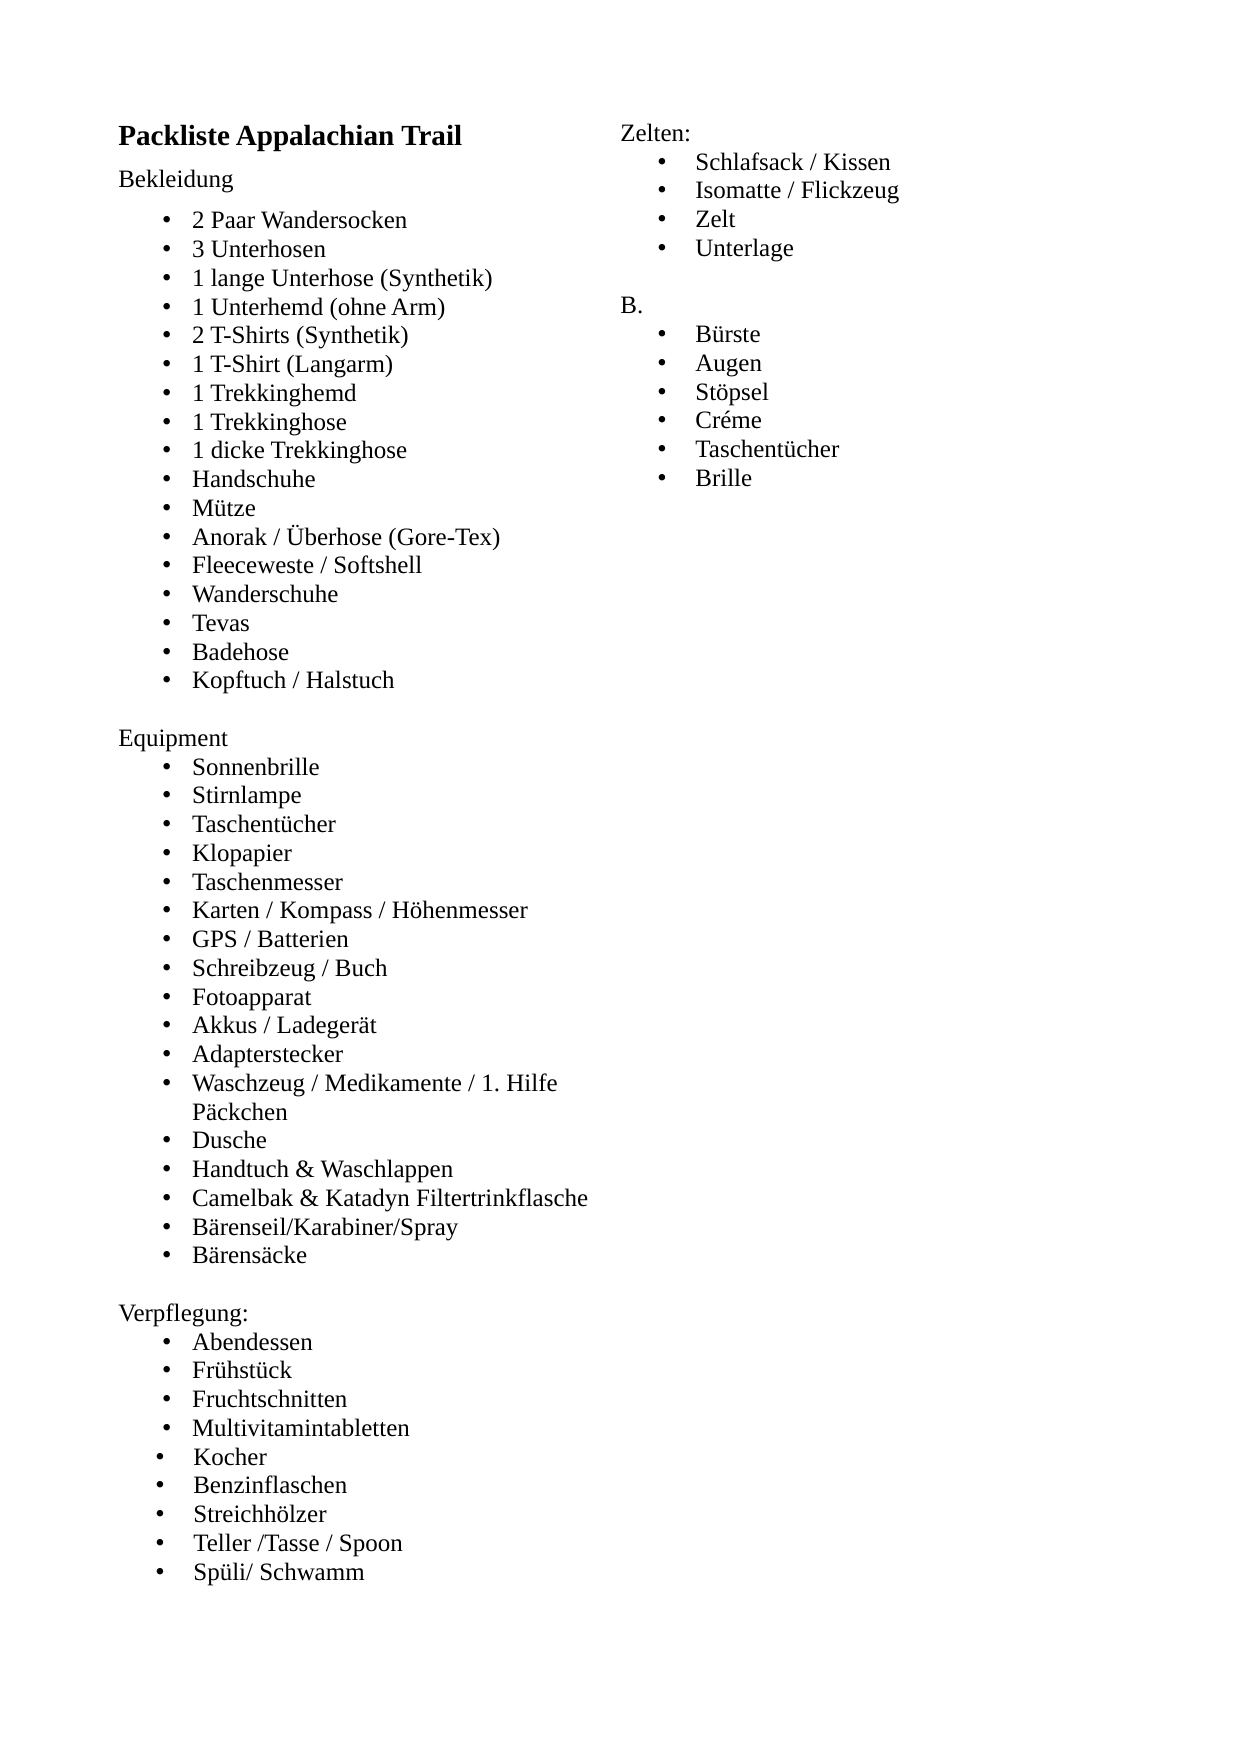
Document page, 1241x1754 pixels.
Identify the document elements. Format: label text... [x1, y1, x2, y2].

list 1 T-Shirt (Langarm) [162, 349, 620, 378]
list Kopftuch / Halstuch [162, 665, 620, 694]
text B. [620, 291, 1122, 319]
list Wanderschuhe [162, 579, 620, 608]
list Abendessen [162, 1327, 620, 1355]
list Stöpsel [658, 377, 1122, 406]
list Spüli/ Schwamm [156, 1557, 620, 1585]
list Schlafsack / Kissen [658, 147, 1122, 176]
list Fruchtschnitten [162, 1384, 620, 1413]
list Kocher [156, 1442, 620, 1470]
text Zelten: [620, 118, 1122, 147]
list Streichhölzer [156, 1499, 620, 1528]
list Fotoapparat [162, 982, 620, 1010]
text Bekleidung [118, 164, 620, 193]
list Unterlage [658, 233, 1122, 262]
text Equipment [118, 723, 620, 752]
list Camelbak & Katadyn Filtertrinkflasche [162, 1183, 620, 1212]
list Brille [658, 463, 1122, 492]
list 2 T-Shirts (Synthetik) [162, 320, 620, 349]
list 1 dicke Trekkinghose [162, 435, 620, 464]
list Schreibzeug / Buch [162, 953, 620, 982]
list Taschentücher [658, 434, 1122, 463]
list Taschenmesser [162, 867, 620, 895]
list Handtuch & Waschlappen [162, 1154, 620, 1183]
list Taschentücher [162, 809, 620, 838]
list Badehose [162, 637, 620, 665]
list Handschuhe [162, 464, 620, 493]
list Isomatte / Flickzeug [658, 176, 1122, 204]
list Tevas [162, 608, 620, 637]
list Teller /Tasse / Spoon [156, 1528, 620, 1557]
list Mütze [162, 493, 620, 522]
text Packliste Appalachian Trail [118, 118, 620, 152]
list Bärensäcke [162, 1240, 620, 1269]
list Karten / Kompass / Höhenmesser [162, 895, 620, 924]
list Klopapier [162, 838, 620, 867]
list Dusche [162, 1125, 620, 1154]
list Multivitamintabletten [162, 1413, 620, 1442]
list 3 Unterhosen [162, 234, 620, 263]
list Créme [658, 406, 1122, 434]
list Akkus / Ladegerät [162, 1010, 620, 1039]
list Bürste [658, 319, 1122, 348]
list 1 Trekkinghemd [162, 378, 620, 407]
list Stirnlampe [162, 780, 620, 809]
list Fleeceweste / Softshell [162, 550, 620, 579]
list 2 Paar Wandersocken [162, 205, 620, 234]
list Zelt [658, 204, 1122, 233]
list Augen [658, 348, 1122, 377]
list Waschzeug / Medikamente / 1. Hilfe Päckchen [162, 1068, 620, 1125]
list Adapterstecker [162, 1039, 620, 1068]
list Bärenseil/Karabiner/Spray [162, 1212, 620, 1240]
list 1 Trekkinghose [162, 407, 620, 435]
list Anorak / Überhose (Gore-Tex) [162, 522, 620, 550]
list Benzinflaschen [156, 1470, 620, 1499]
list Frühstück [162, 1355, 620, 1384]
list GPS / Batterien [162, 924, 620, 953]
text Verpflegung: [118, 1298, 620, 1327]
list Sonnenbrille [162, 752, 620, 780]
list 1 lange Unterhose (Synthetik) [162, 263, 620, 292]
list 1 Unterhemd (ohne Arm) [162, 292, 620, 320]
